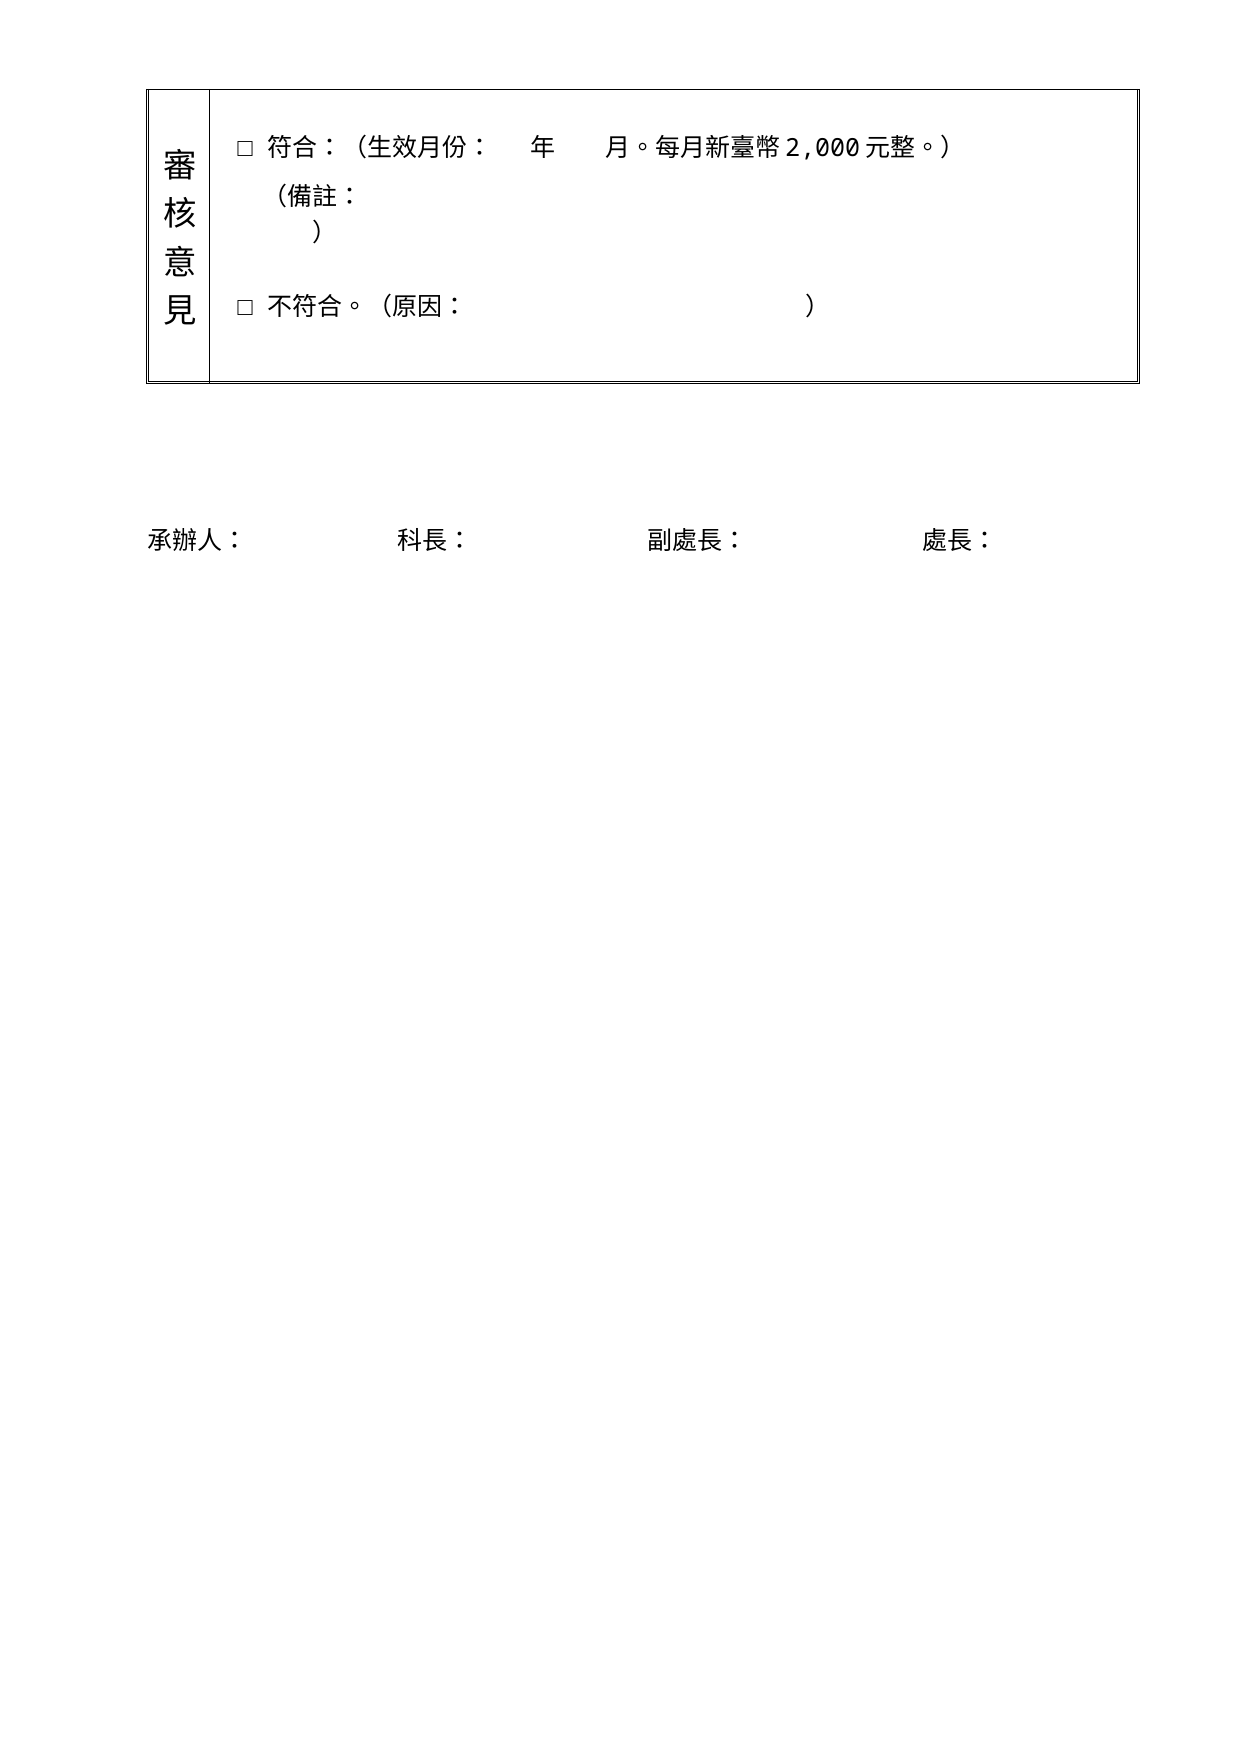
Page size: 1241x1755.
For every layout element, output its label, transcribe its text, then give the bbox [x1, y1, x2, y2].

text 承辦人： 科長： 副處長： 處長： [148, 521, 1125, 557]
table_cell 審核意見 [149, 90, 209, 381]
table_cell □ 符合：（生效月份： 年 月。每月新臺幣2,000元整。） （備註： ） □ 不符合。（原因： ） [210, 90, 1137, 381]
